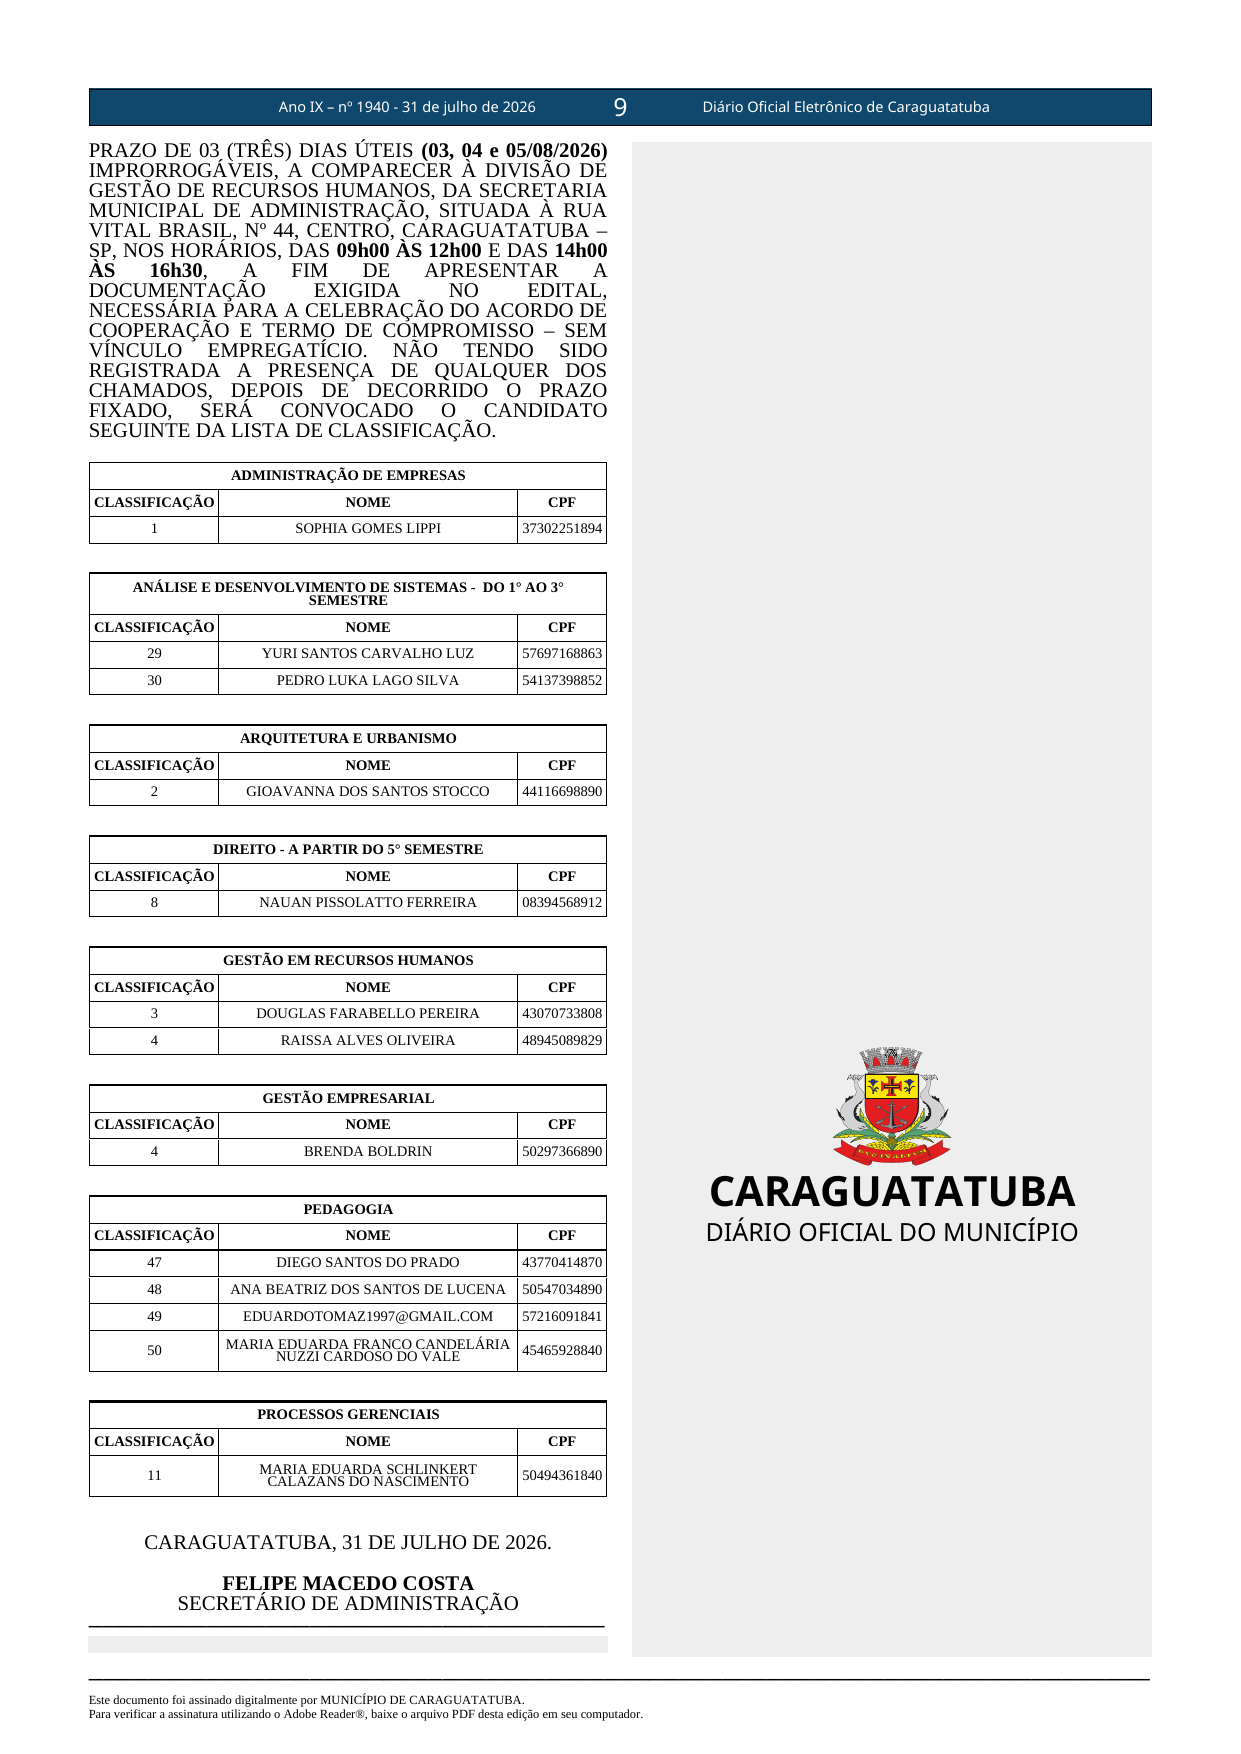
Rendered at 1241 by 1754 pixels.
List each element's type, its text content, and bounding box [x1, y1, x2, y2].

table_cell 3 [90, 1002, 218, 1027]
table_cell DIREITO - A PARTIR DO 5° SEMESTRE [90, 837, 606, 863]
table_cell 08394568912 [518, 891, 606, 916]
table_cell ARQUITETURA E URBANISMO [90, 726, 606, 752]
table_cell [517, 918, 607, 946]
table_cell 4 [90, 1029, 218, 1054]
table_cell BRENDA BOLDRIN [219, 1140, 517, 1165]
table_cell CLASSIFICAÇÃO [90, 490, 218, 516]
table_cell SOPHIA GOMES LIPPI [219, 517, 517, 543]
table_cell CPF [518, 1113, 606, 1138]
table_cell NOME [219, 753, 517, 779]
table_cell 43770414870 [518, 1251, 606, 1276]
table_cell [89, 695, 218, 724]
table_cell CLASSIFICAÇÃO [90, 1429, 218, 1455]
table_cell 54137398852 [518, 669, 606, 694]
table_cell 11 [90, 1456, 218, 1496]
table_cell NOME [219, 615, 517, 641]
table_cell 43070733808 [518, 1002, 606, 1027]
table_cell [218, 806, 517, 835]
table_cell CPF [518, 615, 606, 641]
table_cell ANÁLISE E DESENVOLVIMENTO DE SISTEMAS - DO 1° AO 3° SEMESTRE [90, 574, 606, 614]
table_cell GIOAVANNA DOS SANTOS STOCCO [219, 780, 517, 805]
table_cell [517, 806, 607, 835]
table_cell [218, 1166, 517, 1195]
table_cell 50297366890 [518, 1140, 606, 1165]
table_cell 30 [90, 669, 218, 694]
table_cell CLASSIFICAÇÃO [90, 975, 218, 1001]
text CARAGUATATUBA, 31 DE JULHO DE 2026. [88, 1534, 608, 1554]
table_cell [89, 1166, 218, 1195]
table_cell NOME [219, 975, 517, 1001]
table_cell 47 [90, 1251, 218, 1276]
table_cell CLASSIFICAÇÃO [90, 864, 218, 890]
table_cell [218, 918, 517, 946]
table_cell DIEGO SANTOS DO PRADO [219, 1251, 517, 1276]
table_cell [517, 1166, 607, 1195]
table_cell CLASSIFICAÇÃO [90, 753, 218, 779]
table_cell [89, 544, 218, 572]
text PRAZO DE 03 (TRÊS) DIAS ÚTEIS (03, 04 e 05/08/2026) IMPRORROGÁVEIS, A COMPARECER À DIVISÃO DE GESTÃO DE RECURSOS HUMANOS, DA SECRETARIA MUNICIPAL DE ADMINISTRAÇÃO, SITUADA À RUA VITAL BRASIL, Nº 44, CENTRO, CARAGUATATUBA – SP, NOS HORÁRIOS, DAS 09h00 ÀS 12h00 E DAS 14h00 ÀS 16h30, A FIM DE APRESENTAR A DOCUMENTAÇÃO EXIGIDA NO EDITAL, NECESSÁRIA PARA A CELEBRAÇÃO DO ACORDO DE COOPERAÇÃO E TERMO DE COMPROMISSO – SEM VÍNCULO EMPREGATÍCIO. NÃO TENDO SIDO REGISTRADA A PRESENÇA DE QUALQUER DOS CHAMADOS, DEPOIS DE DECORRIDO O PRAZO FIXADO, SERÁ CONVOCADO O CANDIDATO SEGUINTE DA LISTA DE CLASSIFICAÇÃO. [88, 142, 608, 442]
table_cell 57697168863 [518, 642, 606, 668]
table_cell DOUGLAS FARABELLO PEREIRA [219, 1002, 517, 1027]
table_cell GESTÃO EMPRESARIAL [90, 1086, 606, 1112]
table_cell 50547034890 [518, 1278, 606, 1303]
table_cell 2 [90, 780, 218, 805]
table_cell NOME [219, 1113, 517, 1138]
table_cell CLASSIFICAÇÃO [90, 1224, 218, 1249]
table_cell MARIA EDUARDA SCHLINKERT CALAZANS DO NASCIMENTO [219, 1456, 517, 1496]
table_cell [89, 1055, 218, 1084]
table_cell CPF [518, 490, 606, 516]
table_cell CLASSIFICAÇÃO [90, 1113, 218, 1138]
table_cell 49 [90, 1304, 218, 1330]
table_cell NOME [219, 1429, 517, 1455]
table_cell CPF [518, 1224, 606, 1249]
table_cell 48 [90, 1278, 218, 1303]
table_cell 50494361840 [518, 1456, 606, 1496]
table_cell PEDRO LUKA LAGO SILVA [219, 669, 517, 694]
table_cell [89, 1372, 218, 1400]
table_cell CPF [518, 975, 606, 1001]
table_cell MARIA EDUARDA FRANCO CANDELÁRIA NUZZI CARDOSO DO VALE [219, 1331, 517, 1371]
table_cell CPF [518, 1429, 606, 1455]
text SECRETÁRIO DE ADMINISTRAÇÃO [88, 1594, 608, 1614]
table_cell 29 [90, 642, 218, 668]
table_cell 44116698890 [518, 780, 606, 805]
table_cell [218, 1055, 517, 1084]
table_cell NOME [219, 490, 517, 516]
table_cell [517, 1372, 607, 1400]
table_cell [89, 806, 218, 835]
text ─────────────────────────────────── [88, 1614, 608, 1636]
table_cell [218, 1372, 517, 1400]
table_cell NAUAN PISSOLATTO FERREIRA [219, 891, 517, 916]
table_cell 50 [90, 1331, 218, 1371]
table_cell EDUARDOTOMAZ1997@GMAIL.COM [219, 1304, 517, 1330]
table_cell CPF [518, 864, 606, 890]
table_cell PROCESSOS GERENCIAIS [90, 1403, 606, 1428]
table_cell [517, 695, 607, 724]
table_cell CPF [518, 753, 606, 779]
table_cell 4 [90, 1140, 218, 1165]
table_cell PEDAGOGIA [90, 1197, 606, 1223]
table_cell [517, 544, 607, 572]
table_header ADMINISTRAÇÃO DE EMPRESAS [90, 463, 606, 489]
text DIÁRIO OFICIAL DO MUNICÍPIO [632, 1216, 1152, 1247]
table_cell 57216091841 [518, 1304, 606, 1330]
text CARAGUATATUBA [632, 1165, 1152, 1216]
table_cell YURI SANTOS CARVALHO LUZ [219, 642, 517, 668]
table_cell [218, 695, 517, 724]
table_cell 8 [90, 891, 218, 916]
table_cell 45465928840 [518, 1331, 606, 1371]
table_cell NOME [219, 864, 517, 890]
table_cell CLASSIFICAÇÃO [90, 615, 218, 641]
table_cell ANA BEATRIZ DOS SANTOS DE LUCENA [219, 1278, 517, 1303]
table_cell 37302251894 [518, 517, 606, 543]
table_cell NOME [219, 1224, 517, 1249]
table_cell GESTÃO EM RECURSOS HUMANOS [90, 948, 606, 974]
table_cell [218, 544, 517, 572]
table_cell RAISSA ALVES OLIVEIRA [219, 1029, 517, 1054]
table_cell [517, 1055, 607, 1084]
text FELIPE MACEDO COSTA [88, 1574, 608, 1594]
table_cell [89, 918, 218, 946]
table_cell 1 [90, 517, 218, 543]
table_cell 48945089829 [518, 1029, 606, 1054]
